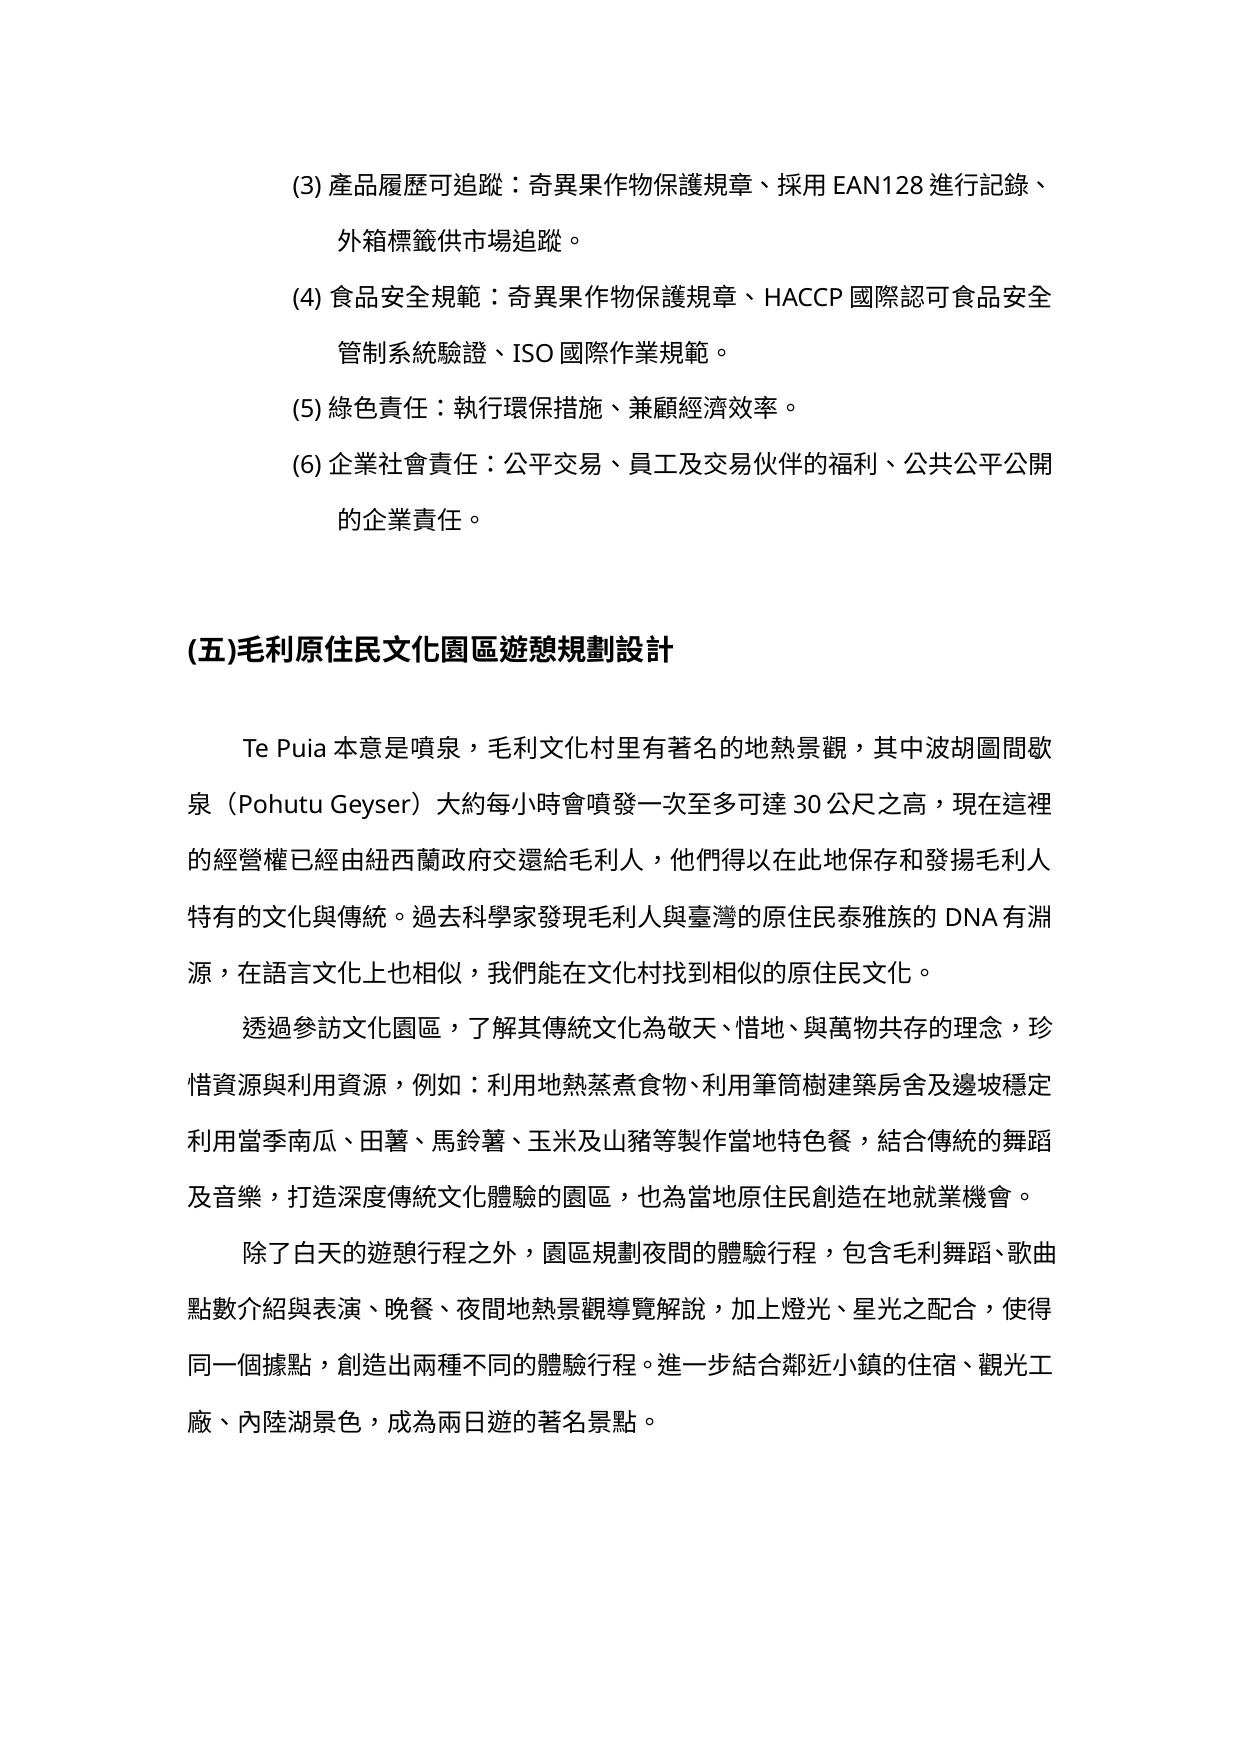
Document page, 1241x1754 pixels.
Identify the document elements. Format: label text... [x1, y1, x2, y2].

text (3) 產品履歷可追蹤：奇異果作物保護規章、採用EAN128進行記錄、外箱標籤供市場追蹤。 [292, 164, 1053, 258]
text 透過參訪文化園區，了解其傳統文化為敬天、惜地、與萬物共存的理念，珍惜資源與利用資源，例如：利用地熱蒸煮食物、利用筆筒樹建築房舍及邊坡穩定、利用當季南瓜、田薯、馬鈴薯、玉米及山豬等製作當地特色餐，結合傳統的舞蹈及音樂，打造深度傳統文化體驗的園區，也為當地原住民創造在地就業機會。 [187, 1008, 1053, 1214]
subtitle (五)毛利原住民文化園區遊憩規劃設計 [187, 610, 1053, 685]
text 除了白天的遊憩行程之外，園區規劃夜間的體驗行程，包含毛利舞蹈、歌曲、點數介紹與表演、晚餐、夜間地熱景觀導覽解說，加上燈光、星光之配合，使得同一個據點，創造出兩種不同的體驗行程。進一步結合鄰近小鎮的住宿、觀光工廠、內陸湖景色，成為兩日遊的著名景點。 [187, 1233, 1053, 1439]
text (5) 綠色責任：執行環保措施、兼顧經濟效率。 [292, 388, 1053, 426]
text (4) 食品安全規範：奇異果作物保護規章、HACCP國際認可食品安全管制系統驗證、ISO國際作業規範。 [292, 276, 1053, 370]
text (6) 企業社會責任：公平交易、員工及交易伙伴的福利、公共公平公開的企業責任。 [292, 444, 1053, 538]
text Te Puia本意是噴泉，毛利文化村里有著名的地熱景觀，其中波胡圖間歇泉（Pohutu Geyser）大約每小時會噴發一次至多可達30公尺之高，現在這裡的經營權已經由紐西蘭政府交還給毛利人，他們得以在此地保存和發揚毛利人特有的文化與傳統。過去科學家發現毛利人與臺灣的原住民泰雅族的DNA有淵源，在語言文化上也相似，我們能在文化村找到相似的原住民文化。 [187, 728, 1053, 990]
